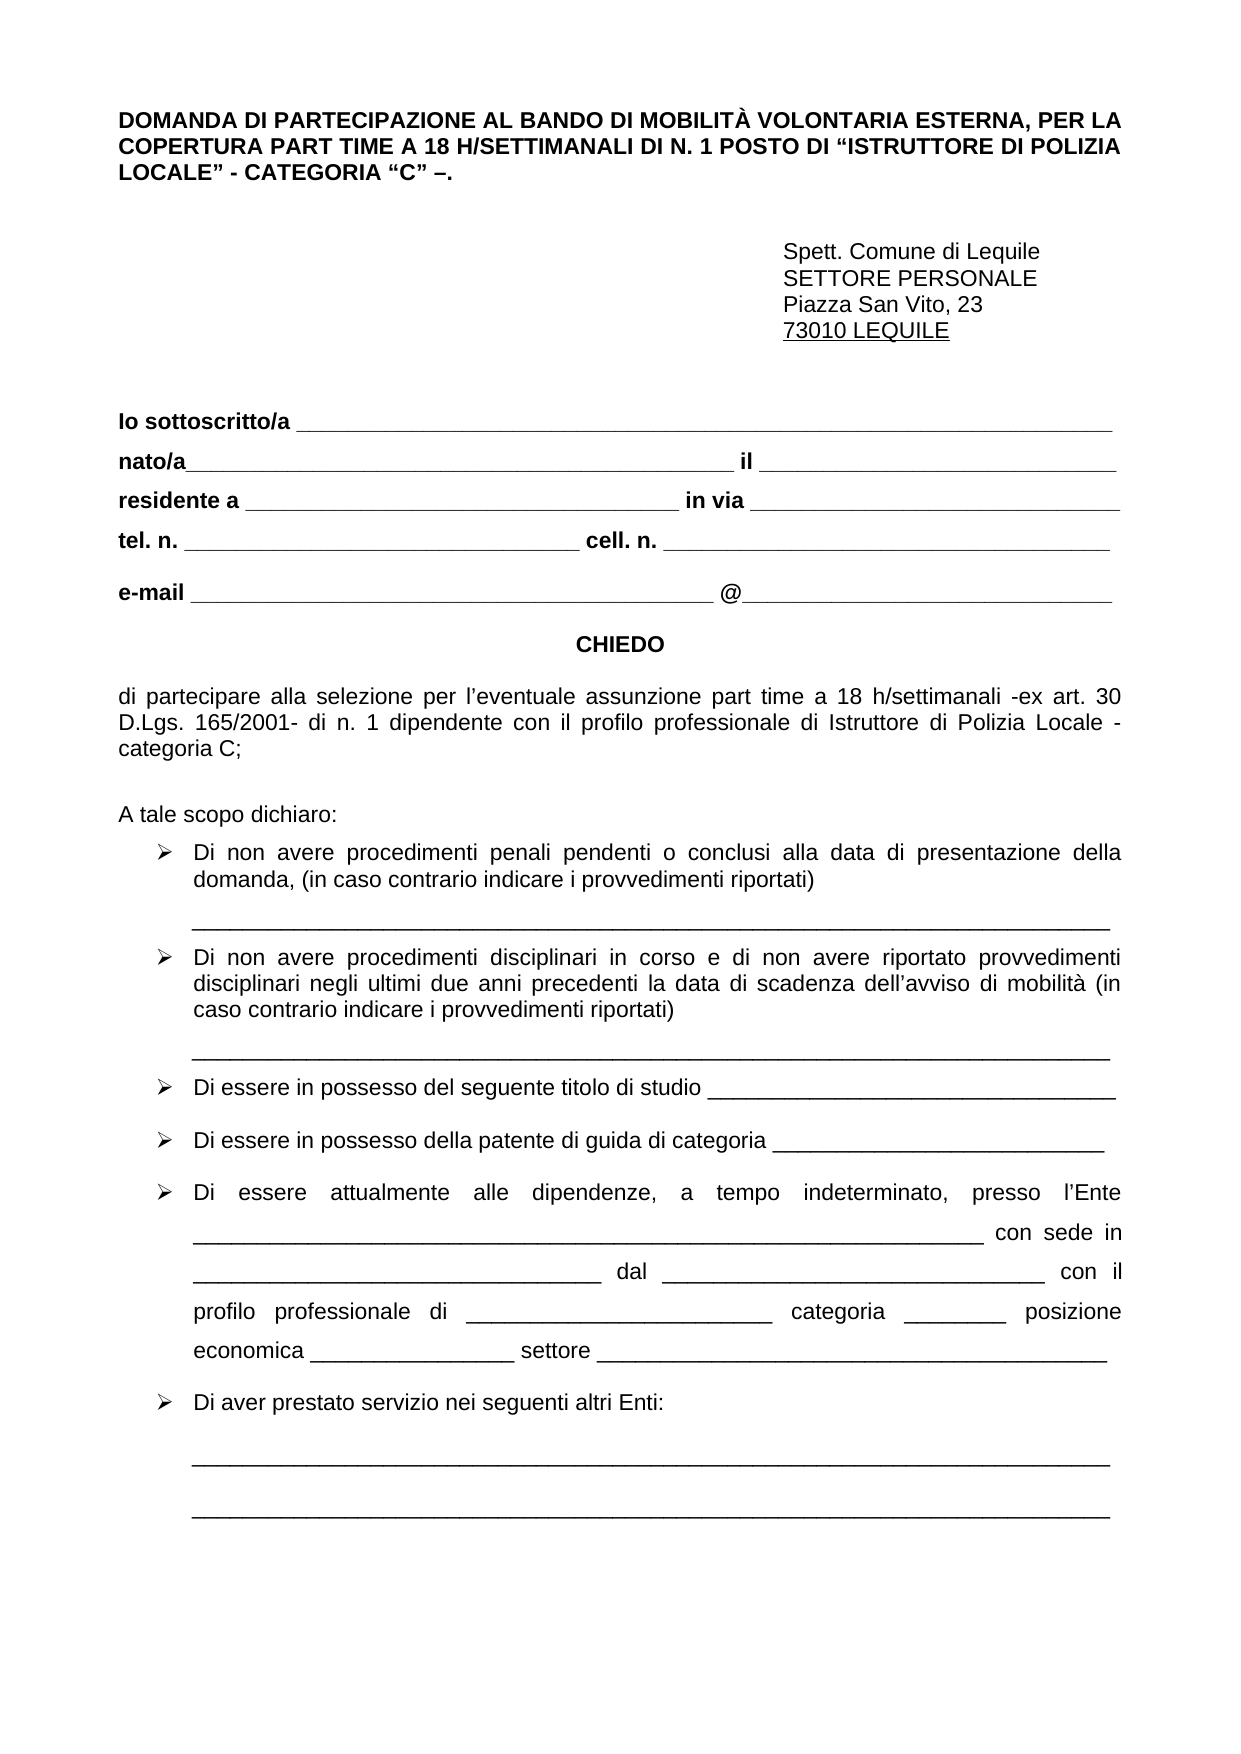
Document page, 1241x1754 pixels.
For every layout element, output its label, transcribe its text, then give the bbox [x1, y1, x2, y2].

text Piazza San Vito, 23 [783, 291, 1122, 317]
subtitle 73010 LEQUILE [783, 317, 1122, 344]
text ________________________________________________________________________ [192, 904, 1122, 931]
text CHIEDO [118, 631, 1122, 657]
text ________________________________________________________________________ [156, 1035, 1122, 1061]
text A tale scopo dichiaro: [118, 801, 1122, 827]
list Di non avere procedimenti disciplinari in corso e di non avere riportato provvedimenti disciplinari negli ultimi due anni precedenti la data di scadenza dell’avviso di mobilità (in caso contrario indicare i provvedimenti riportati) [156, 943, 1122, 1022]
text DOMANDA DI PARTECIPAZIONE AL BANDO DI MOBILITà VOLONTARIA ESTERNA, PER LA COPERTURA PART TIME A 18 H/SETTIMANALI DI N. 1 POSTO DI “ISTRUTTORE DI POLIZIA LOCALE” - CATEGORIA “C” –. [118, 107, 1122, 186]
text Io sottoscritto/a ________________________________________________________________ nato/a___________________________________________ il ____________________________ residente a __________________________________ in via _____________________________ tel. n. _______________________________ cell. n. ___________________________________ [118, 408, 1122, 553]
text Spett. Comune di Lequile [783, 238, 1122, 265]
list Di essere in possesso del seguente titolo di studio ________________________________ [156, 1074, 1122, 1100]
list Di non avere procedimenti penali pendenti o conclusi alla data di presentazione della domanda, (in caso contrario indicare i provvedimenti riportati) [156, 839, 1122, 892]
text ________________________________________________________________________ [192, 1441, 1122, 1467]
text SETTORE PERSONALE [783, 265, 1122, 291]
list Di aver prestato servizio nei seguenti altri Enti: [156, 1389, 1122, 1416]
text e-mail _________________________________________ @_____________________________ [118, 579, 1122, 605]
list Di essere in possesso della patente di guida di categoria __________________________ [156, 1127, 1122, 1153]
list Di essere attualmente alle dipendenze, a tempo indeterminato, presso l’Ente ______________________________________________________________ con sede in ________________________________ dal ______________________________ con il profilo professionale di ________________________ categoria ________ posizione economica ________________ settore ________________________________________ [156, 1179, 1122, 1363]
text ________________________________________________________________________ [192, 1493, 1122, 1519]
text di partecipare alla selezione per l’eventuale assunzione part time a 18 h/settimanali -ex art. 30 D.Lgs. 165/2001- di n. 1 dipendente con il profilo professionale di Istruttore di Polizia Locale - categoria C; [118, 683, 1122, 762]
